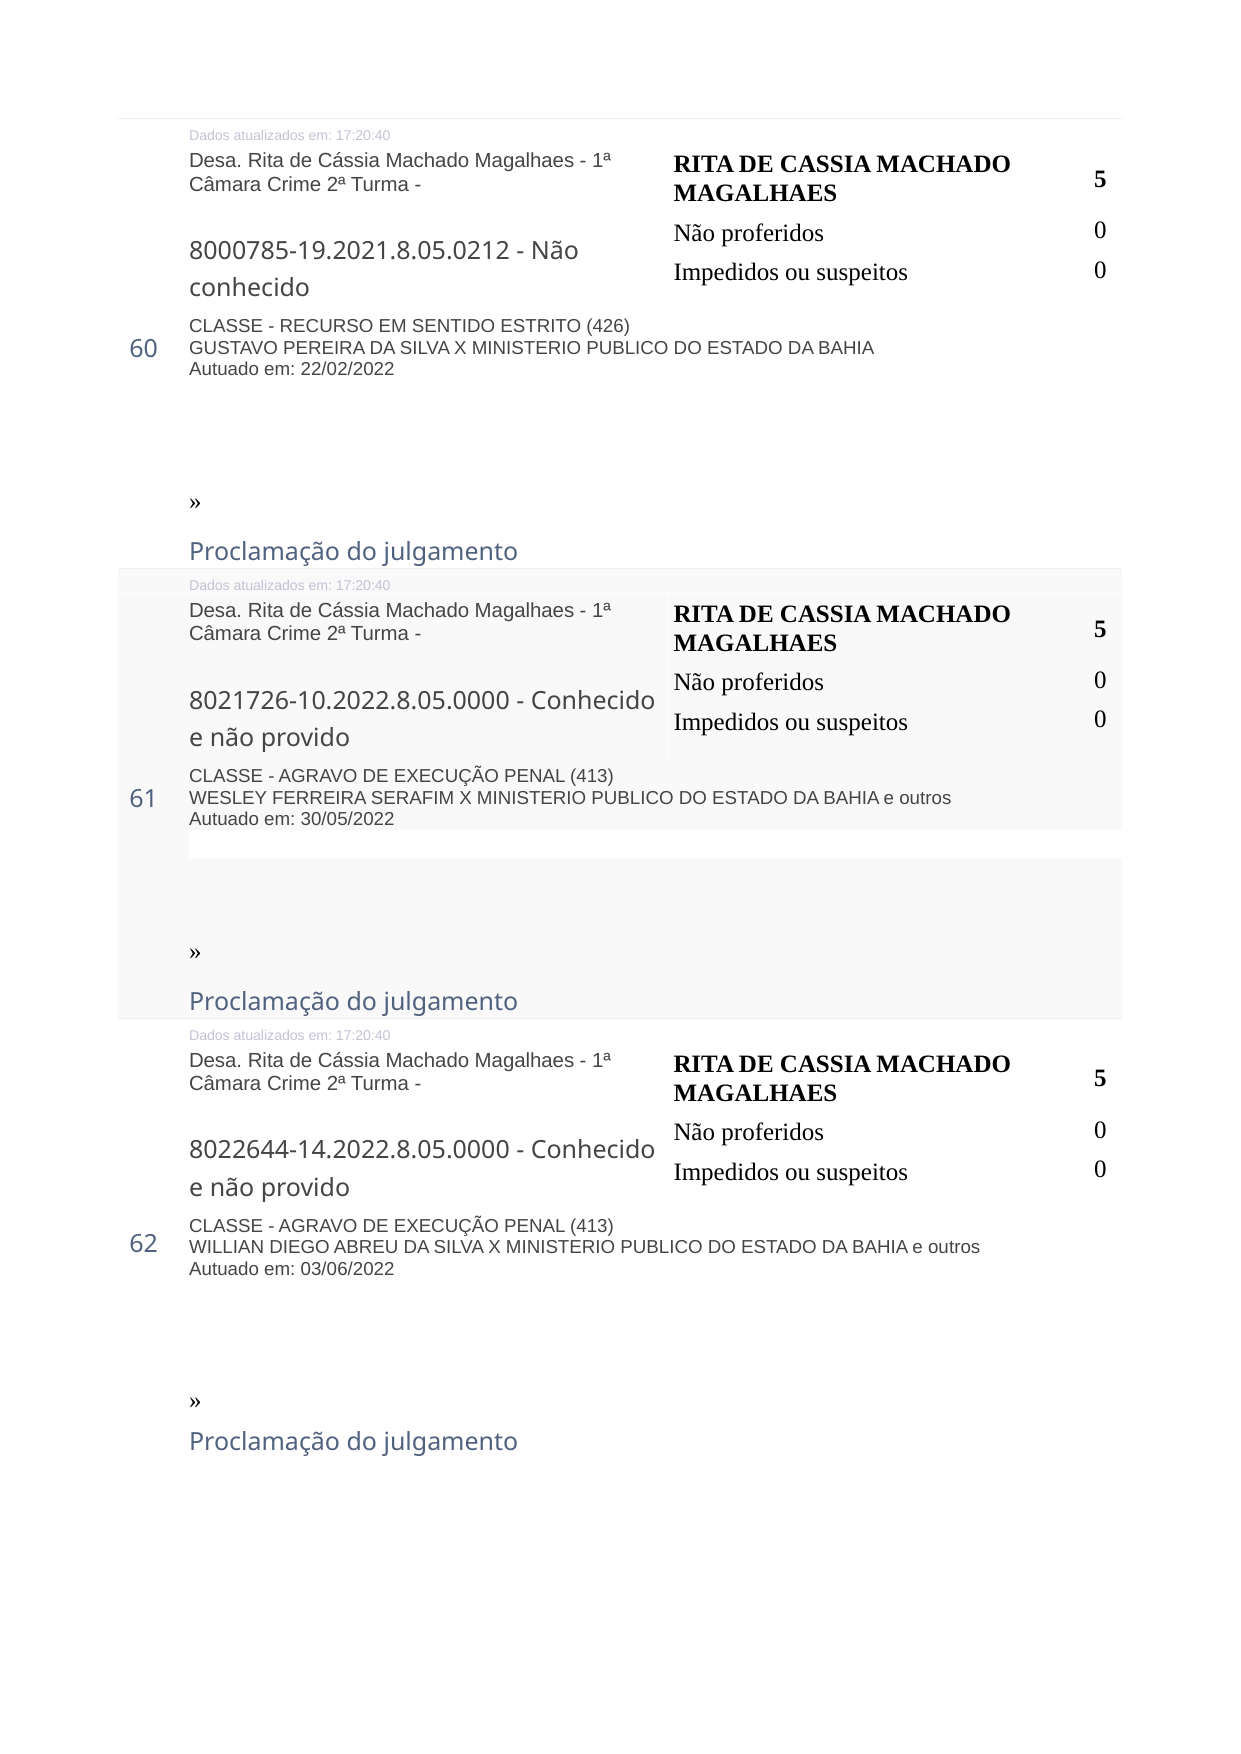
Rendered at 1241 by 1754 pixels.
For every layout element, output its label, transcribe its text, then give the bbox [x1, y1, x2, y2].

table_cell Impedidos ou suspeitos [670, 699, 1091, 738]
table_header [668, 1043, 1122, 1202]
table_cell [670, 289, 1091, 299]
table_cell [670, 1188, 1091, 1199]
table_header 5 [1091, 147, 1119, 210]
table_cell 62 [118, 1019, 169, 1458]
table_header 5 [1091, 1046, 1119, 1109]
table_header RITA DE CASSIA MACHADO MAGALHAES [670, 147, 1091, 210]
table_header [668, 594, 1122, 752]
table_cell Não proferidos [670, 660, 1091, 699]
table_cell [670, 739, 1091, 749]
table_header RITA DE CASSIA MACHADO MAGALHAES [670, 596, 1091, 660]
table_cell 0 [1091, 249, 1119, 289]
table_cell » Proclamação do julgamento [189, 408, 1122, 568]
table_cell 0 [1091, 1110, 1119, 1149]
table_header RITA DE CASSIA MACHADO MAGALHAES [670, 1046, 1091, 1109]
table_cell [169, 569, 189, 1018]
table_cell Não proferidos [670, 1110, 1091, 1149]
table_cell Dados atualizados em: 17:20:40 Desa. Rita de Cássia Machado Magalhaes - 1ª Câmara Crime 2ª Turma - 8022644-14.2022.8.05.0000 - Conhecido e não provido CLASSE - AGRAVO DE EXECUÇÃO PENAL (413) WILLIAN DIEGO ABREU DA SILVA X MINISTERIO PUBLICO DO ESTADO DA BAHIA e outros Autuado em: 03/06/2022 [189, 1019, 1122, 1279]
table_cell Dados atualizados em: 17:20:40 [189, 569, 1122, 593]
table_cell » Proclamação do julgamento [189, 858, 1122, 1018]
table_cell 0 [1091, 210, 1119, 249]
table_cell Impedidos ou suspeitos [670, 1149, 1091, 1188]
table_cell [169, 1019, 189, 1458]
table_cell 0 [1091, 1149, 1119, 1188]
table_cell Não proferidos [670, 210, 1091, 249]
table_header [668, 144, 1122, 302]
table_cell [169, 119, 189, 568]
table_header 5 [1091, 596, 1119, 660]
table_cell 61 [118, 569, 169, 1018]
table_cell [1091, 739, 1119, 749]
table_cell [1091, 1188, 1119, 1199]
table_cell 0 [1091, 660, 1119, 699]
table_cell » Proclamação do julgamento [189, 1308, 1122, 1458]
table_cell 60 [118, 119, 169, 568]
table_cell Desa. Rita de Cássia Machado Magalhaes - 1ª Câmara Crime 2ª Turma - 8021726-10.2022.8.05.0000 - Conhecido e não provido CLASSE - AGRAVO DE EXECUÇÃO PENAL (413) WESLEY FERREIRA SERAFIM X MINISTERIO PUBLICO DO ESTADO DA BAHIA e outros Autuado em: 30/05/2022 [189, 594, 1122, 830]
table_cell Impedidos ou suspeitos [670, 249, 1091, 289]
table_cell Dados atualizados em: 17:20:40 Desa. Rita de Cássia Machado Magalhaes - 1ª Câmara Crime 2ª Turma - 8000785-19.2021.8.05.0212 - Não conhecido CLASSE - RECURSO EM SENTIDO ESTRITO (426) GUSTAVO PEREIRA DA SILVA X MINISTERIO PUBLICO DO ESTADO DA BAHIA Autuado em: 22/02/2022 [189, 119, 1122, 380]
table_cell [1091, 289, 1119, 299]
table_cell 0 [1091, 699, 1119, 738]
